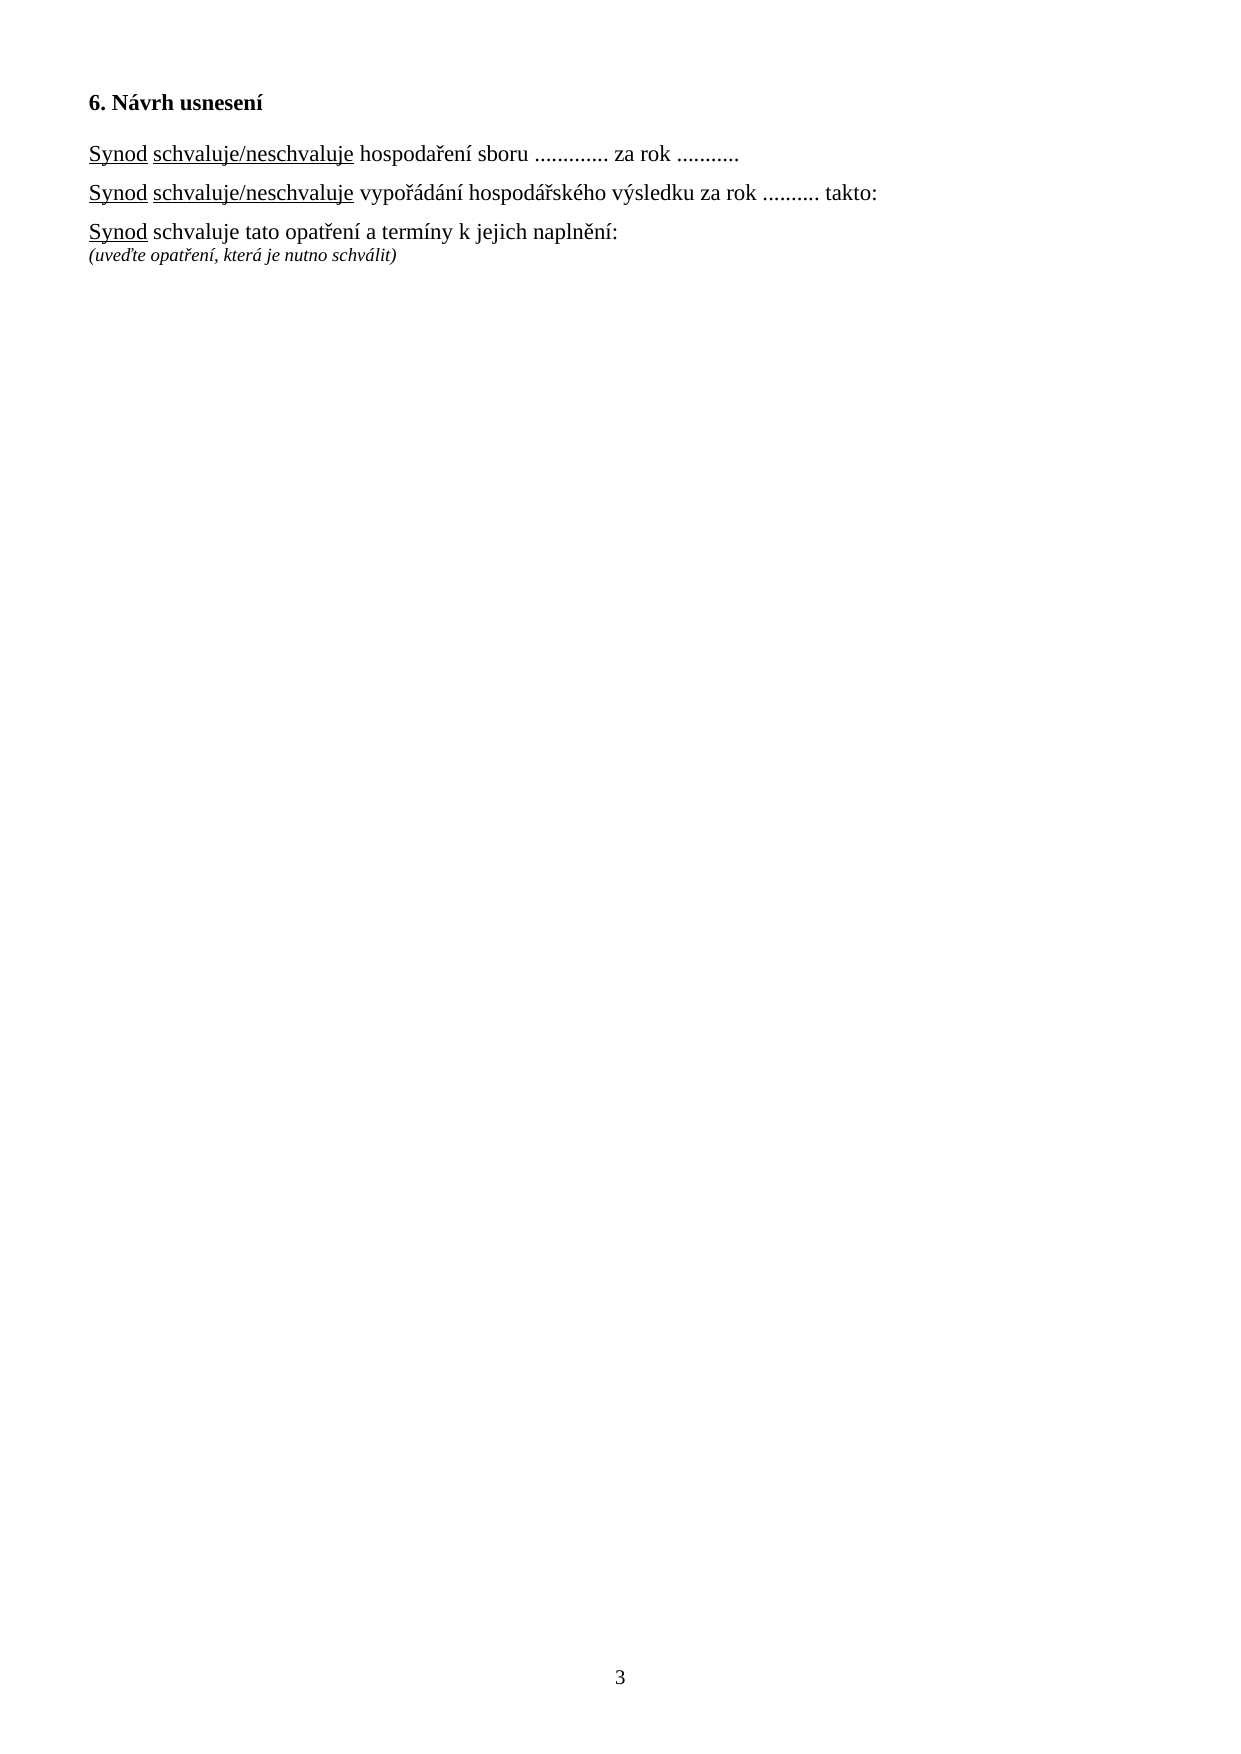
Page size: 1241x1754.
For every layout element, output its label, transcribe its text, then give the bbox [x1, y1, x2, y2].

text Synod schvaluje tato opatření a termíny k jejich naplnění: [89, 218, 1151, 244]
text Synod schvaluje/neschvaluje hospodaření sboru ............. za rok ........... [89, 140, 1151, 166]
text 6. Návrh usnesení [89, 89, 1151, 115]
text Synod schvaluje/neschvaluje vypořádání hospodářského výsledku za rok .......... takto: [89, 179, 1151, 205]
text (uveďte opatření, která je nutno schválit) [89, 244, 1151, 266]
